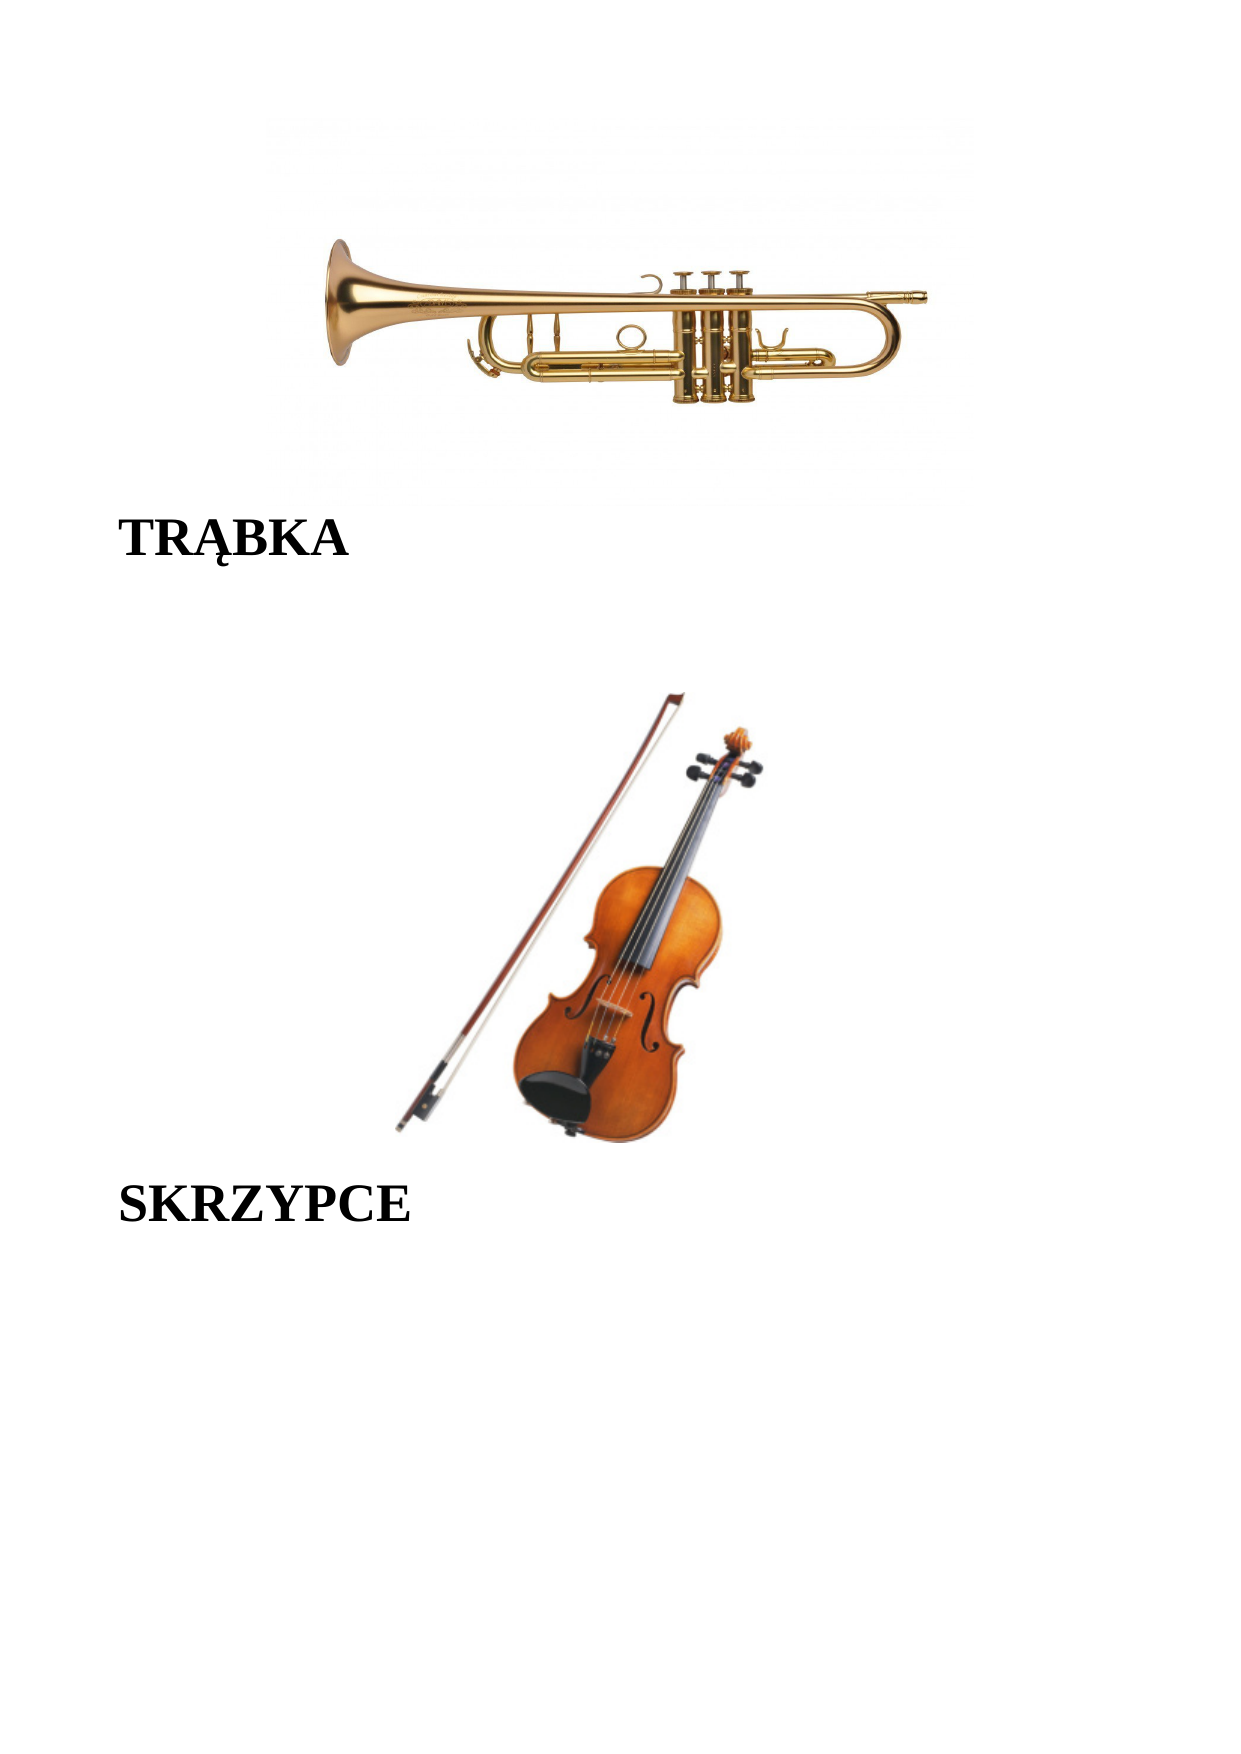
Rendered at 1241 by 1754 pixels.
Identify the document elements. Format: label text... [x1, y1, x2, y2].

text TRĄBKA [118, 118, 1122, 568]
text SKRZYPCE [118, 1171, 1122, 1233]
